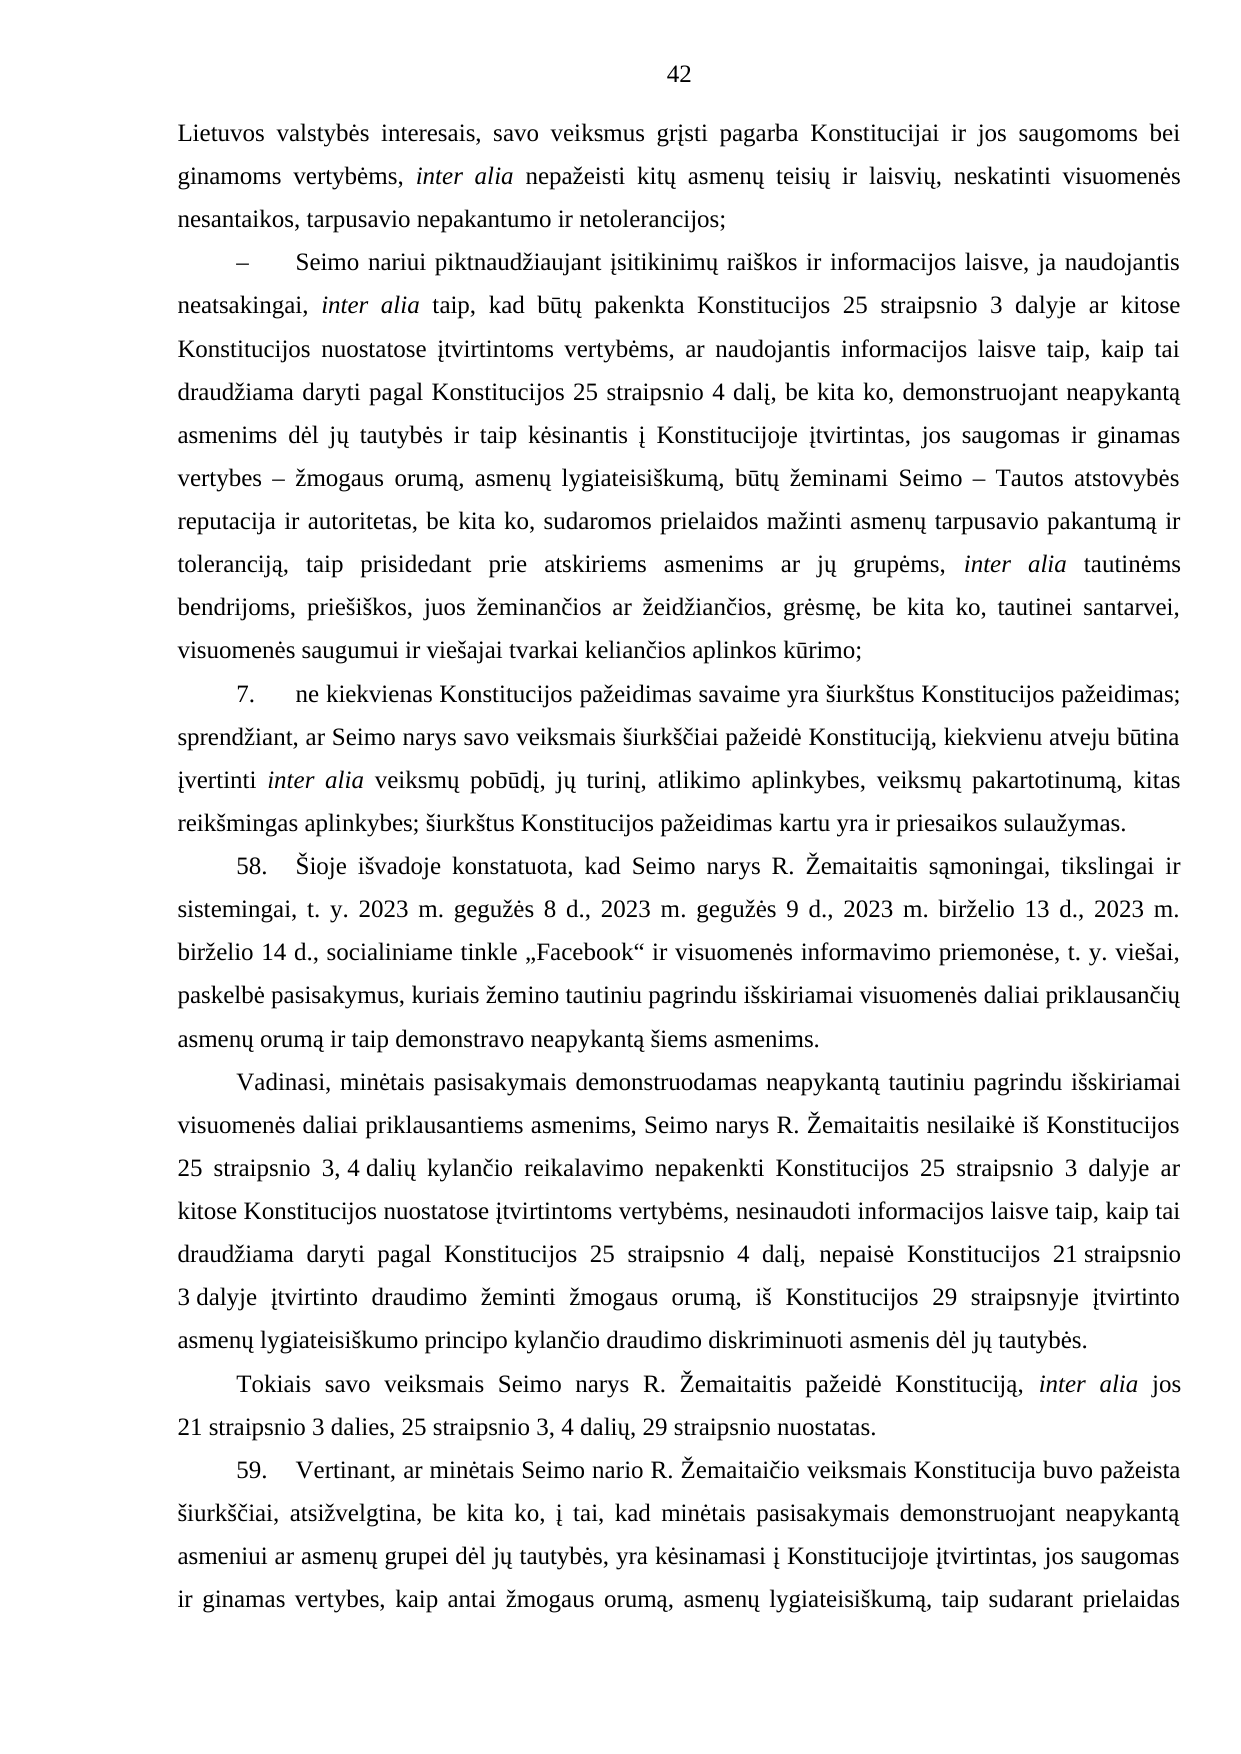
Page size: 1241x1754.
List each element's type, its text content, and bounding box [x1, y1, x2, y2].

text 59. Vertinant, ar minėtais Seimo nario R. Žemaitaičio veiksmais Konstitucija buvo pažeista šiurkščiai, atsižvelgtina, be kita ko, į tai, kad minėtais pasisakymais demonstruojant neapykantą asmeniui ar asmenų grupei dėl jų tautybės, yra kėsinamasi į Konstitucijoje įtvirtintas, jos saugomas ir ginamas vertybes, kaip antai žmogaus orumą, asmenų lygiateisiškumą, taip sudarant prielaidas [177, 1455, 1181, 1613]
text Vadinasi, minėtais pasisakymais demonstruodamas neapykantą tautiniu pagrindu išskiriamai visuomenės daliai priklausantiems asmenims, Seimo narys R. Žemaitaitis nesilaikė iš Konstitucijos 25 straipsnio 3, 4 dalių kylančio reikalavimo nepakenkti Konstitucijos 25 straipsnio 3 dalyje ar kitose Konstitucijos nuostatose įtvirtintoms vertybėms, nesinaudoti informacijos laisve taip, kaip tai draudžiama daryti pagal Konstitucijos 25 straipsnio 4 dalį, nepaisė Konstitucijos 21 straipsnio 3 dalyje įtvirtinto draudimo žeminti žmogaus orumą, iš Konstitucijos 29 straipsnyje įtvirtinto asmenų lygiateisiškumo principo kylančio draudimo diskriminuoti asmenis dėl jų tautybės. [177, 1067, 1181, 1354]
text 58. Šioje išvadoje konstatuota, kad Seimo narys R. Žemaitaitis sąmoningai, tikslingai ir sistemingai, t. y. 2023 m. gegužės 8 d., 2023 m. gegužės 9 d., 2023 m. birželio 13 d., 2023 m. birželio 14 d., socialiniame tinkle „Facebook“ ir visuomenės informavimo priemonėse, t. y. viešai, paskelbė pasisakymus, kuriais žemino tautiniu pagrindu išskiriamai visuomenės daliai priklausančių asmenų orumą ir taip demonstravo neapykantą šiems asmenims. [177, 851, 1181, 1052]
text 7. ne kiekvienas Konstitucijos pažeidimas savaime yra šiurkštus Konstitucijos pažeidimas; sprendžiant, ar Seimo narys savo veiksmais šiurkščiai pažeidė Konstituciją, kiekvienu atveju būtina įvertinti inter alia veiksmų pobūdį, jų turinį, atlikimo aplinkybes, veiksmų pakartotinumą, kitas reikšmingas aplinkybes; šiurkštus Konstitucijos pažeidimas kartu yra ir priesaikos sulaužymas. [177, 679, 1181, 837]
text – Seimo nariui piktnaudžiaujant įsitikinimų raiškos ir informacijos laisve, ja naudojantis neatsakingai, inter alia taip, kad būtų pakenkta Konstitucijos 25 straipsnio 3 dalyje ar kitose Konstitucijos nuostatose įtvirtintoms vertybėms, ar naudojantis informacijos laisve taip, kaip tai draudžiama daryti pagal Konstitucijos 25 straipsnio 4 dalį, be kita ko, demonstruojant neapykantą asmenims dėl jų tautybės ir taip kėsinantis į Konstitucijoje įtvirtintas, jos saugomas ir ginamas vertybes – žmogaus orumą, asmenų lygiateisiškumą, būtų žeminami Seimo – Tautos atstovybės reputacija ir autoritetas, be kita ko, sudaromos prielaidos mažinti asmenų tarpusavio pakantumą ir toleranciją, taip prisidedant prie atskiriems asmenims ar jų grupėms, inter alia tautinėms bendrijoms, priešiškos, juos žeminančios ar žeidžiančios, grėsmę, be kita ko, tautinei santarvei, visuomenės saugumui ir viešajai tvarkai keliančios aplinkos kūrimo; [177, 247, 1181, 664]
text Tokiais savo veiksmais Seimo narys R. Žemaitaitis pažeidė Konstituciją, inter alia jos 21 straipsnio 3 dalies, 25 straipsnio 3, 4 dalių, 29 straipsnio nuostatas. [177, 1369, 1181, 1441]
text Lietuvos valstybės interesais, savo veiksmus grįsti pagarba Konstitucijai ir jos saugomoms bei ginamoms vertybėms, inter alia nepažeisti kitų asmenų teisių ir laisvių, neskatinti visuomenės nesantaikos, tarpusavio nepakantumo ir netolerancijos; [177, 118, 1181, 233]
